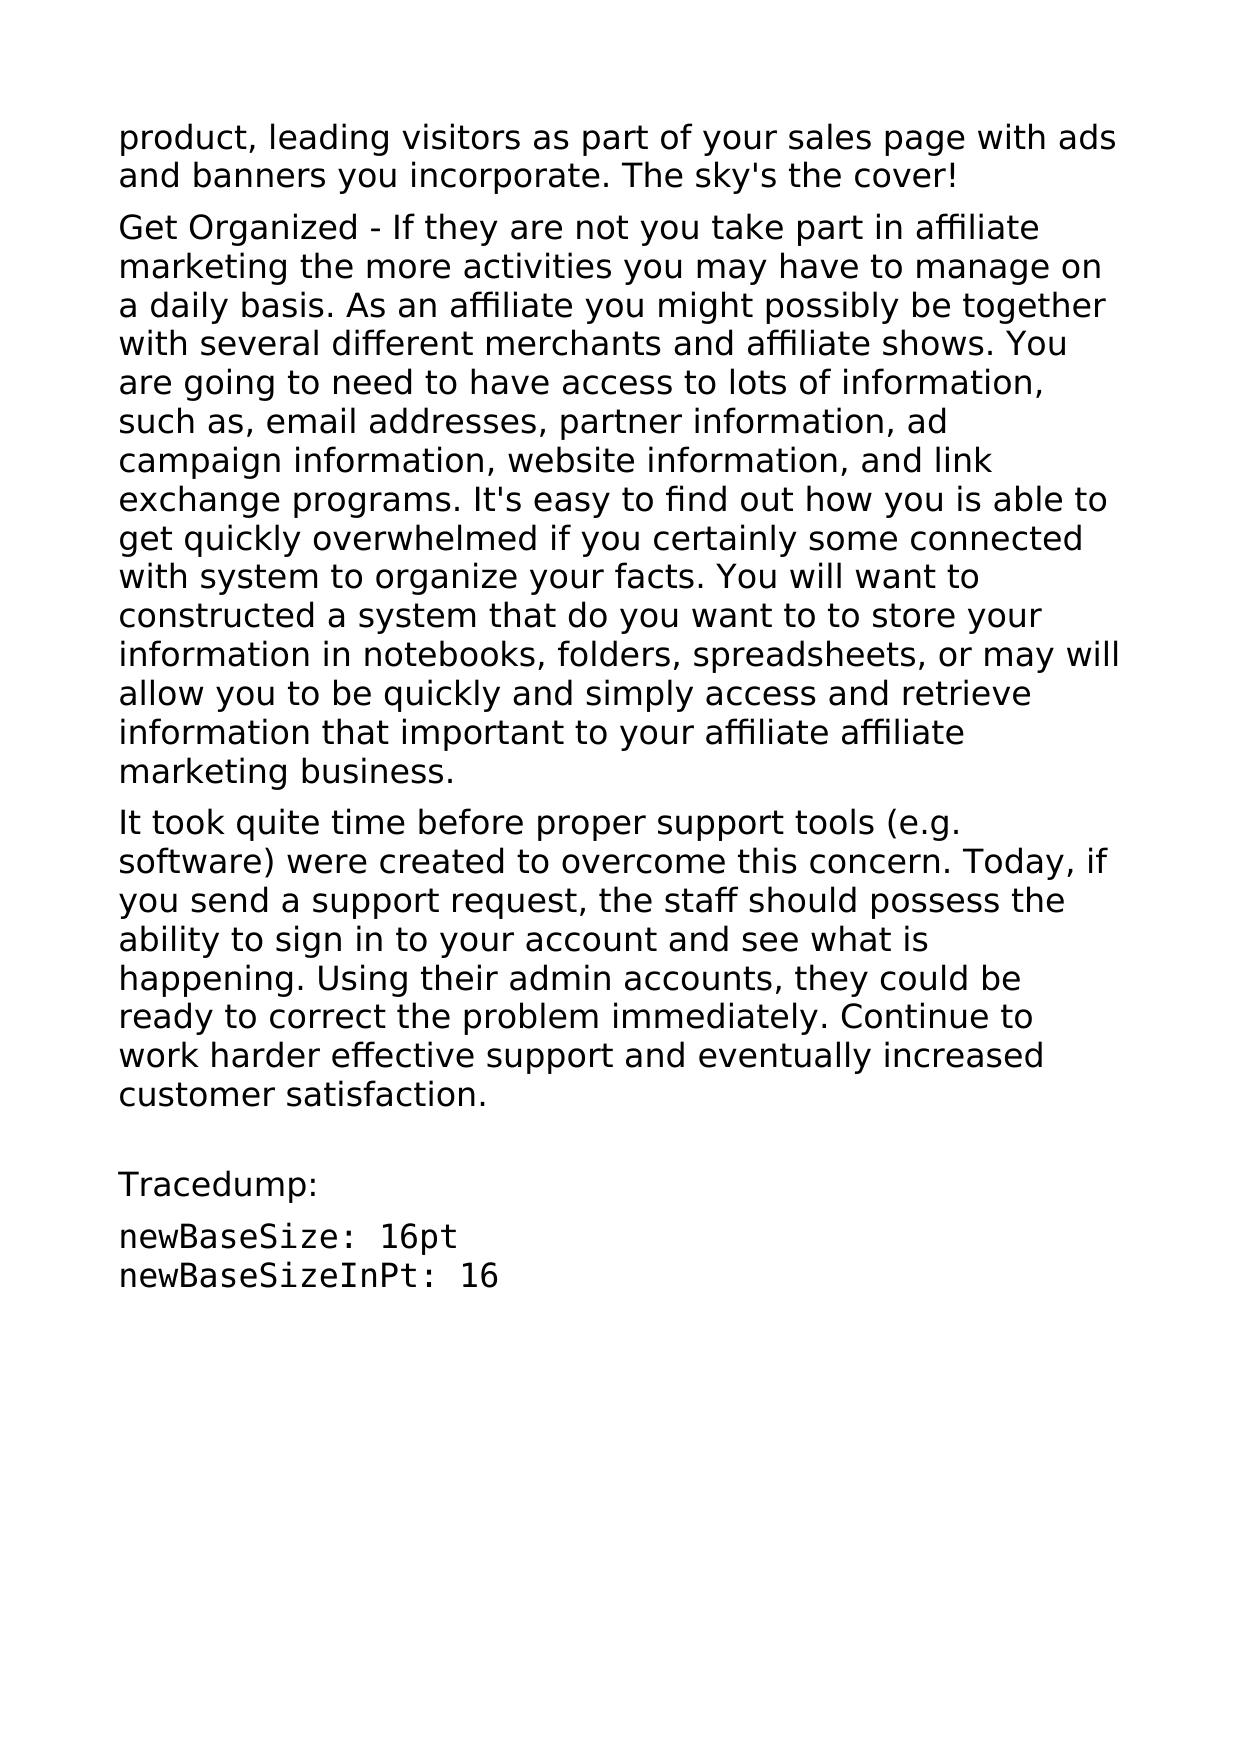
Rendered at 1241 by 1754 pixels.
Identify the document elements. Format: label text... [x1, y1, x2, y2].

text Tracedump: [118, 1127, 1122, 1205]
text It took quite time before proper support tools (e.g. software) were created to overcome this concern. Today, if you send a support request, the staff should possess the ability to sign in to your account and see what is happening. Using their admin accounts, they could be ready to correct the problem immediately. Continue to work harder effective support and eventually increased customer satisfaction. [118, 804, 1122, 1114]
text Get Organized - If they are not you take part in affiliate marketing the more activities you may have to manage on a daily basis. As an affiliate you might possibly be together with several different merchants and affiliate shows. You are going to need to have access to lots of information, such as, email addresses, partner information, ad campaign information, website information, and link exchange programs. It's easy to find out how you is able to get quickly overwhelmed if you certainly some connected with system to organize your facts. You will want to constructed a system that do you want to to store your information in notebooks, folders, spreadsheets, or may will allow you to be quickly and simply access and retrieve information that important to your affiliate affiliate marketing business. [118, 208, 1122, 791]
text product, leading visitors as part of your sales page with ads and banners you incorporate. The sky's the cover! [118, 118, 1122, 196]
text newBaseSize: 16pt newBaseSizeInPt: 16 [118, 1217, 1122, 1295]
